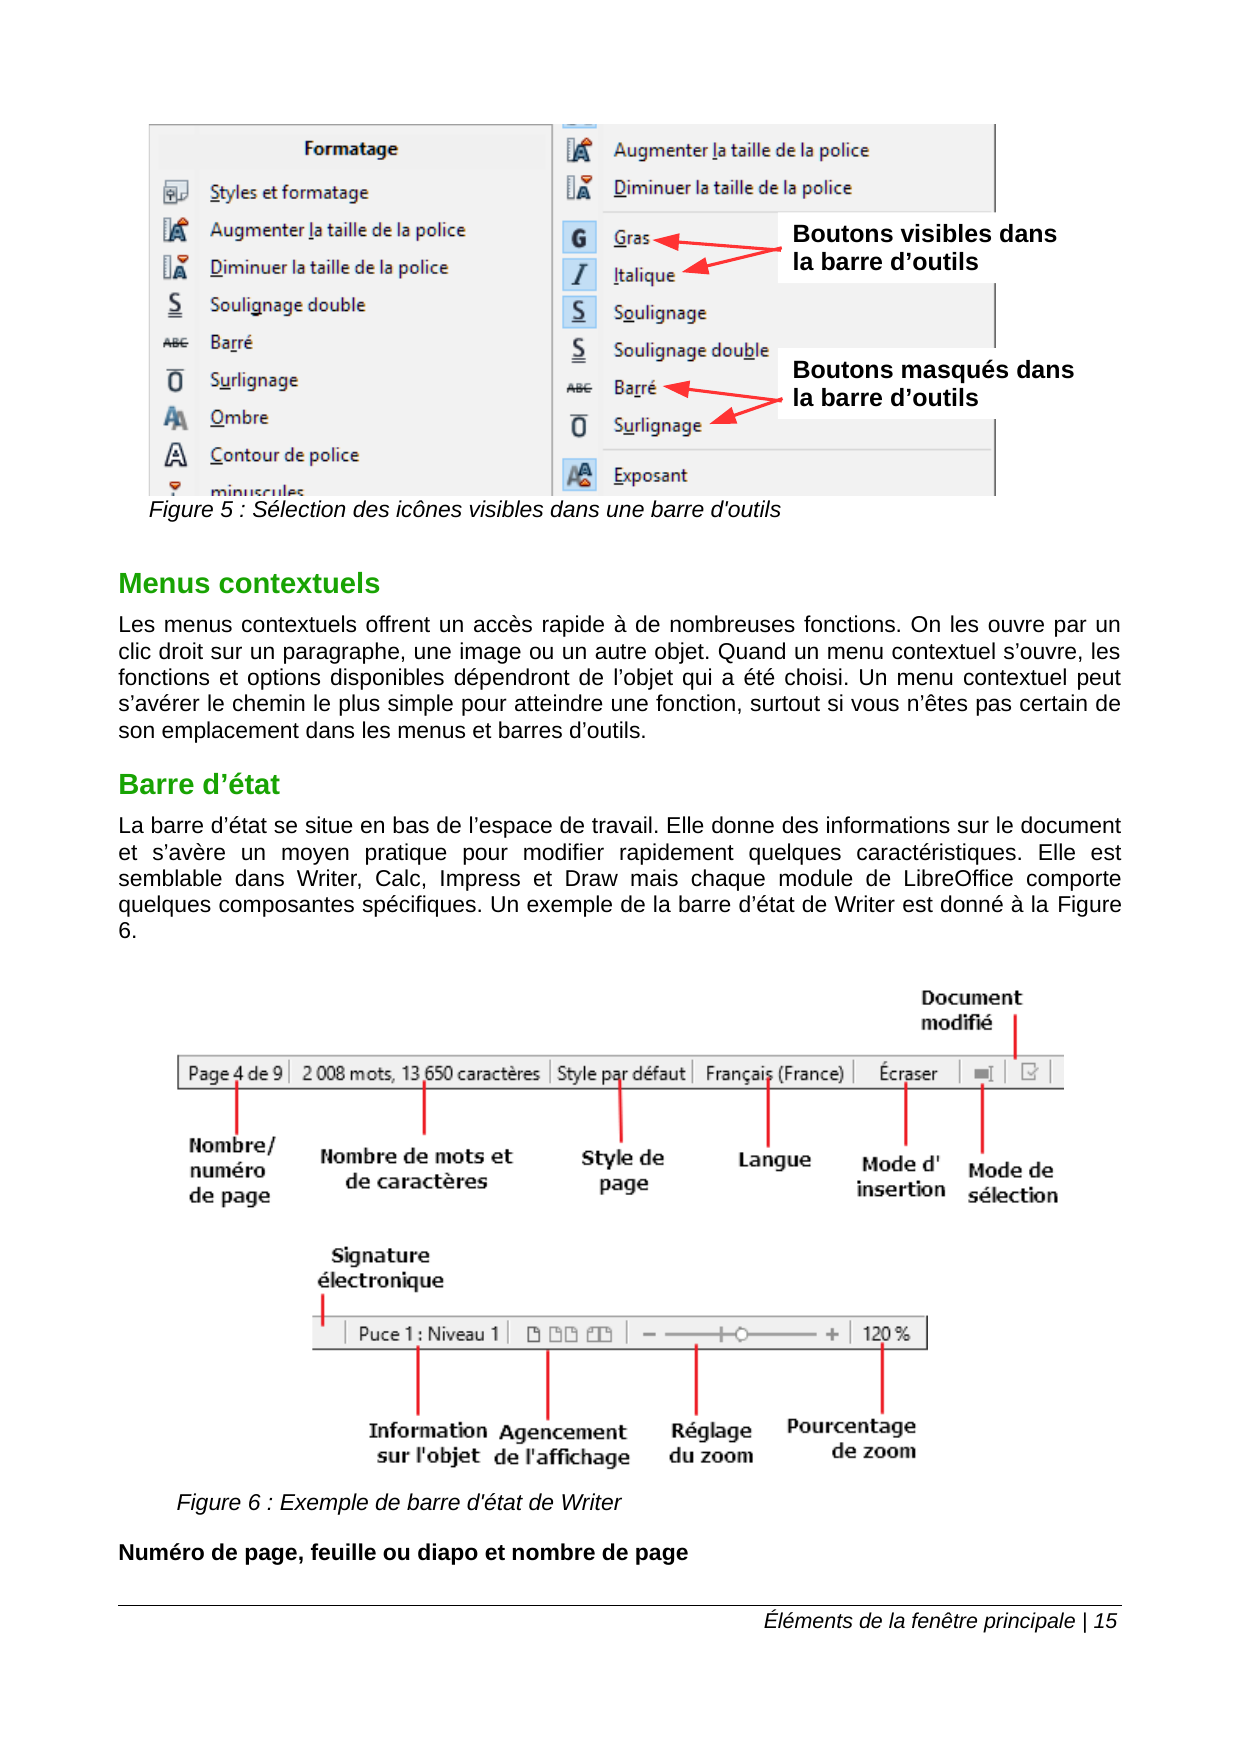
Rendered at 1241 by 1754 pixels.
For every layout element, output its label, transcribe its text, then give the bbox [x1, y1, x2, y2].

subtitle Barre d’état [118, 767, 1122, 800]
picture [312, 1222, 928, 1477]
subtitle Menus contextuels [118, 566, 1122, 599]
text Les menus contextuels offrent un accès rapide à de nombreuses fonctions. On les ouvre par un clic droit sur un paragraphe, une image ou un autre objet. Quand un menu contextuel s’ouvre, les fonctions et options disponibles dépendront de l’objet qui a été choisi. Un menu contextuel peut s’avérer le chemin le plus simple pour atteindre une fonction, surtout si vous n’êtes pas certain de son emplacement dans les menus et barres d’outils. [118, 611, 1122, 743]
text La barre d’état se situe en bas de l’espace de travail. Elle donne des informations sur le document et s’avère un moyen pratique pour modifier rapidement quelques caractéristiques. Elle est semblable dans Writer, Calc, Impress et Draw mais chaque module de LibreOffice comporte quelques composantes spécifiques. Un exemple de la barre d’état de Writer est donné à la Figure 6. [118, 812, 1122, 944]
text Figure 6 : Exemple de barre d'état de Writer [176, 1489, 1064, 1515]
text Numéro de page, feuille ou diapo et nombre de page [118, 1538, 1122, 1565]
text Figure 5 : Sélection des icônes visibles dans une barre d'outils [149, 496, 1092, 522]
picture [176, 961, 1064, 1217]
